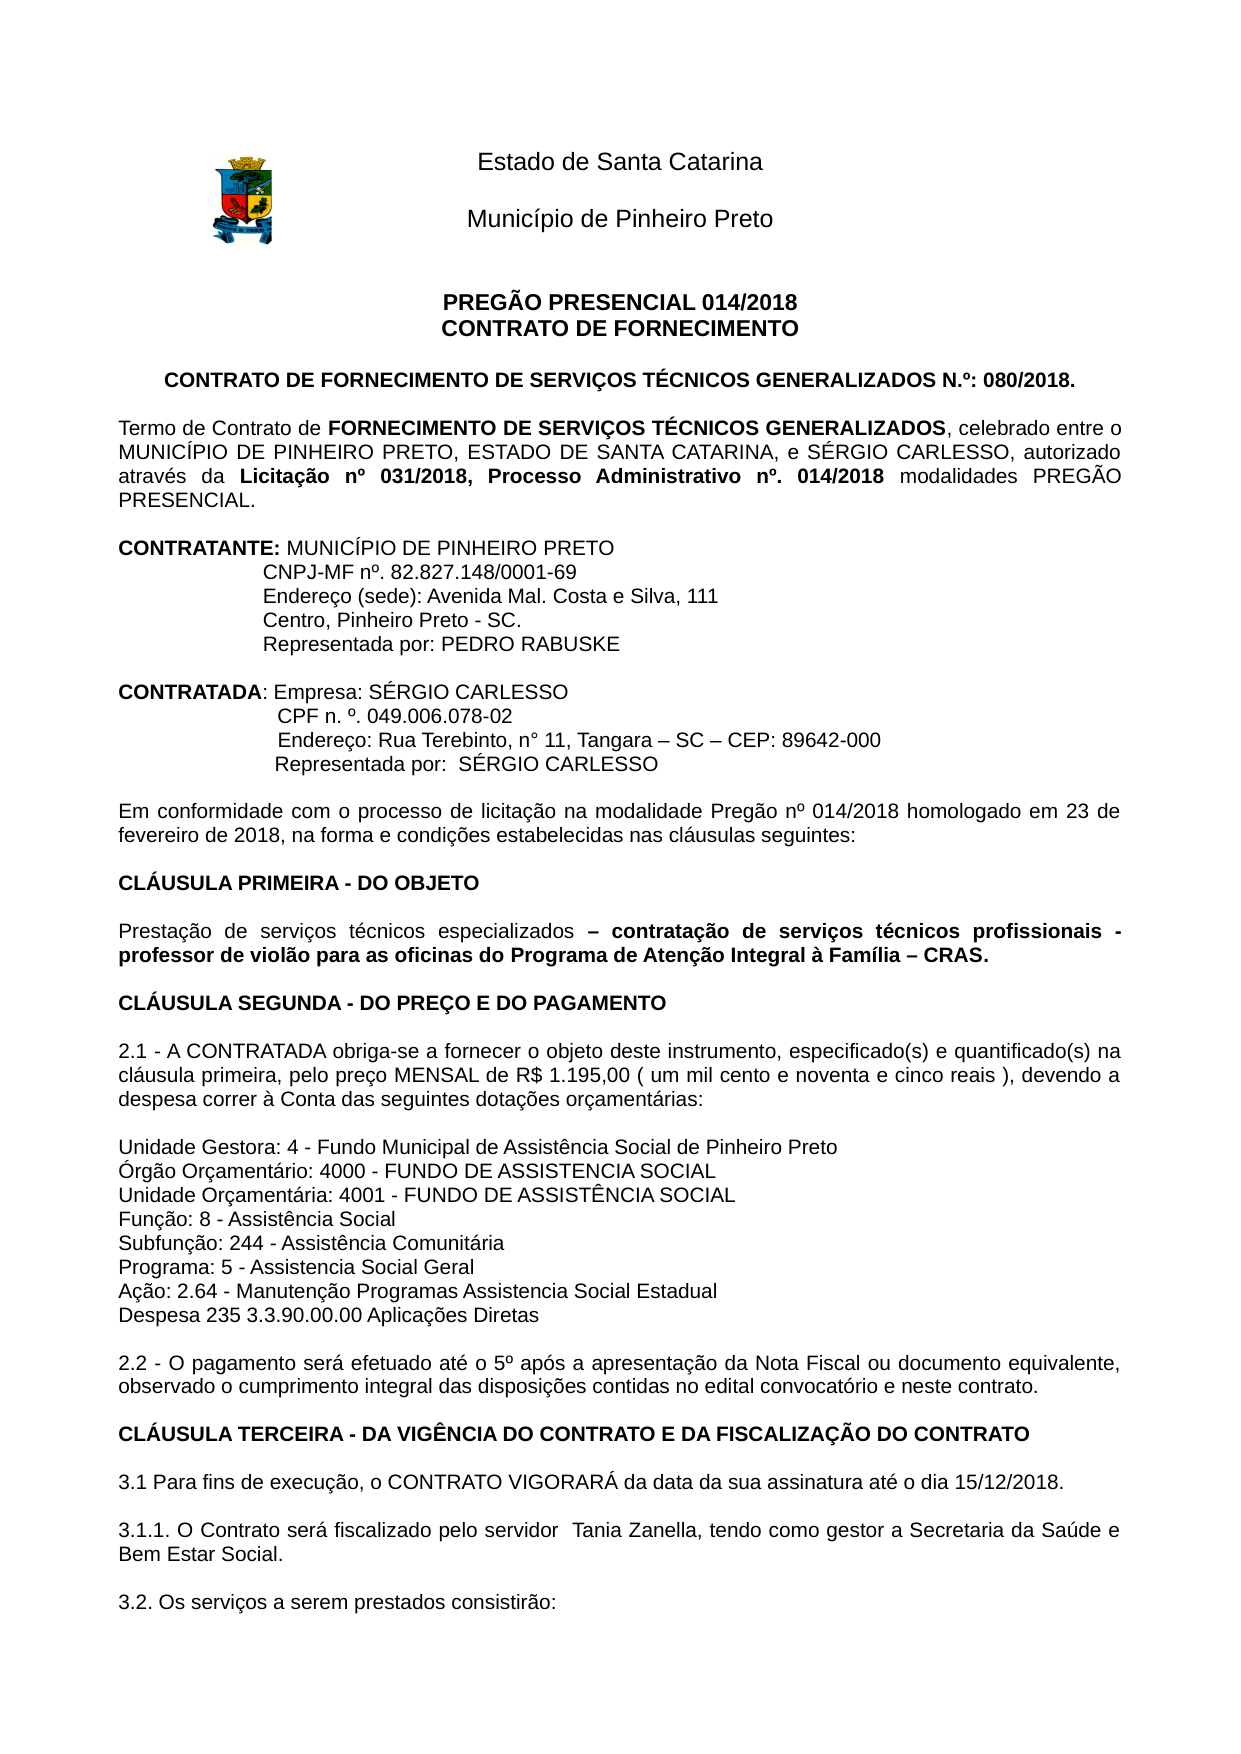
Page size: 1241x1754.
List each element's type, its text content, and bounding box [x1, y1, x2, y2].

text Programa: 5 - Assistencia Social Geral [118, 1254, 1122, 1278]
text CLÁUSULA PRIMEIRA - DO OBJETO [118, 871, 1122, 895]
text CPF n. º. 049.006.078-02 [266, 703, 1122, 727]
text 2.2 - O pagamento será efetuado até o 5º após a apresentação da Nota Fiscal ou documento equivalente, observado o cumprimento integral das disposições contidas no edital convocatório e neste contrato. [118, 1350, 1122, 1398]
text Representada por: PEDRO RABUSKE [118, 632, 1122, 656]
text Em conformidade com o processo de licitação na modalidade Pregão nº 014/2018 homologado em 23 de fevereiro de 2018, na forma e condições estabelecidas nas cláusulas seguintes: [118, 799, 1122, 847]
text Prestação de serviços técnicos especializados – contratação de serviços técnicos profissionais - professor de violão para as oficinas do Programa de Atenção Integral à Família – CRAS. [118, 919, 1122, 967]
picture [212, 155, 272, 245]
text Unidade Orçamentária: 4001 - FUNDO DE ASSISTÊNCIA SOCIAL [118, 1183, 1122, 1207]
text Termo de Contrato de FORNECIMENTO DE SERVIÇOS TÉCNICOS GENERALIZADOS, celebrado entre o MUNICÍPIO DE PINHEIRO PRETO, ESTADO DE SANTA CATARINA, e SÉRGIO CARLESSO, autorizado através da Licitação nº 031/2018, Processo Administrativo nº. 014/2018 modalidades PREGÃO PRESENCIAL. [118, 416, 1122, 512]
text PREGÃO PRESENCIAL 014/2018 [118, 289, 1122, 315]
text 3.2. Os serviços a serem prestados consistirão: [118, 1590, 1122, 1614]
text Despesa 235 3.3.90.00.00 Aplicações Diretas [118, 1302, 1122, 1326]
text CONTRATADA: Empresa: SÉRGIO CARLESSO [118, 679, 1122, 703]
text 3.1 Para fins de execução, o CONTRATO VIGORARÁ da data da sua assinatura até o dia 15/12/2018. [118, 1470, 1122, 1494]
text CONTRATANTE: MUNICÍPIO DE PINHEIRO PRETO [118, 536, 1122, 560]
text CONTRATO DE FORNECIMENTO DE SERVIÇOS TÉCNICOS GENERALIZADOS N.º: 080/2018. [118, 368, 1122, 392]
text Unidade Gestora: 4 - Fundo Municipal de Assistência Social de Pinheiro Preto [118, 1135, 1122, 1159]
text 2.1 - A CONTRATADA obriga-se a fornecer o objeto deste instrumento, especificado(s) e quantificado(s) na cláusula primeira, pelo preço MENSAL de R$ 1.195,00 ( um mil cento e noventa e cinco reais ), devendo a despesa correr à Conta das seguintes dotações orçamentárias: [118, 1039, 1122, 1111]
text CNPJ-MF nº. 82.827.148/0001-69 [118, 560, 1122, 584]
text Ação: 2.64 - Manutenção Programas Assistencia Social Estadual [118, 1278, 1122, 1302]
text Representada por: SÉRGIO CARLESSO [118, 751, 1122, 775]
text Endereço (sede): Avenida Mal. Costa e Silva, 111 [118, 584, 1122, 608]
text Função: 8 - Assistência Social [118, 1207, 1122, 1231]
text Endereço: Rua Terebinto, n° 11, Tangara – SC – CEP: 89642-000 [266, 727, 1122, 751]
text Órgão Orçamentário: 4000 - FUNDO DE ASSISTENCIA SOCIAL [118, 1159, 1122, 1183]
text CLÁUSULA TERCEIRA - DA VIGÊNCIA DO CONTRATO E DA FISCALIZAÇÃO DO CONTRATO [118, 1422, 1122, 1446]
text Subfunção: 244 - Assistência Comunitária [118, 1231, 1122, 1254]
text 3.1.1. O Contrato será fiscalizado pelo servidor Tania Zanella, tendo como gestor a Secretaria da Saúde e Bem Estar Social. [118, 1518, 1122, 1566]
text Centro, Pinheiro Preto - SC. [118, 608, 1122, 632]
text CONTRATO DE FORNECIMENTO [118, 315, 1122, 342]
text CLÁUSULA SEGUNDA - DO PREÇO E DO PAGAMENTO [118, 991, 1122, 1015]
